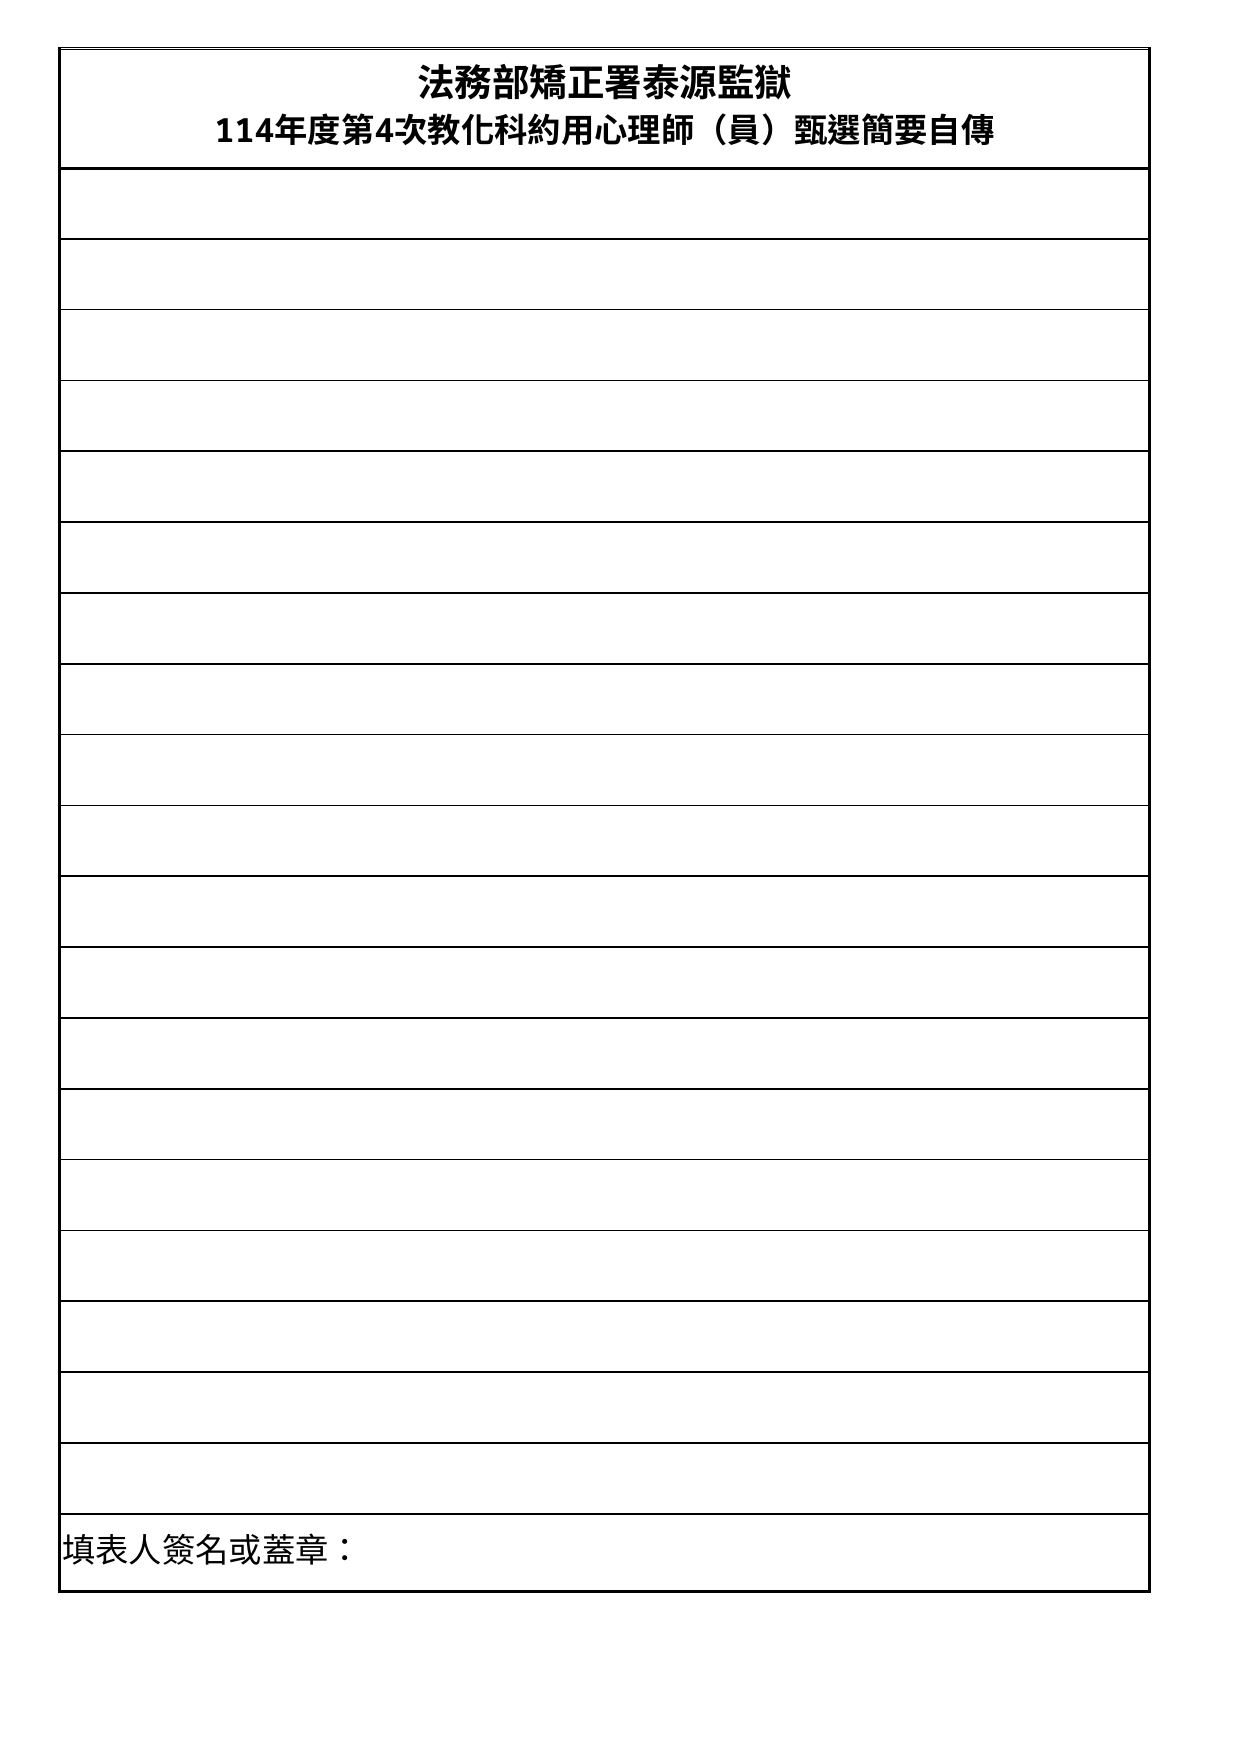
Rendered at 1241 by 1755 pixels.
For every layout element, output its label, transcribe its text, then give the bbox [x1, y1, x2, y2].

table_header 法務部矯正署泰源監獄 114年度第4次教化科約用心理師（員）甄選簡要自傳 [61, 50, 1148, 167]
table_cell [61, 1444, 1148, 1513]
table_cell [61, 381, 1148, 450]
table_cell [61, 1090, 1148, 1159]
table_cell [61, 948, 1148, 1017]
table_cell [61, 1019, 1148, 1088]
table_cell [61, 594, 1148, 663]
table_cell [61, 170, 1148, 238]
table_cell [61, 1160, 1148, 1229]
table_cell [61, 310, 1148, 379]
table_cell [61, 1373, 1148, 1442]
table_cell [61, 523, 1148, 592]
table_cell [61, 877, 1148, 946]
table_cell [61, 665, 1148, 734]
table_cell [61, 806, 1148, 875]
table_cell [61, 452, 1148, 521]
table_cell [61, 735, 1148, 804]
table_cell 填表人簽名或蓋章： [61, 1515, 1148, 1590]
table_cell [61, 1302, 1148, 1371]
table_cell [61, 240, 1148, 309]
table_cell [61, 1231, 1148, 1300]
